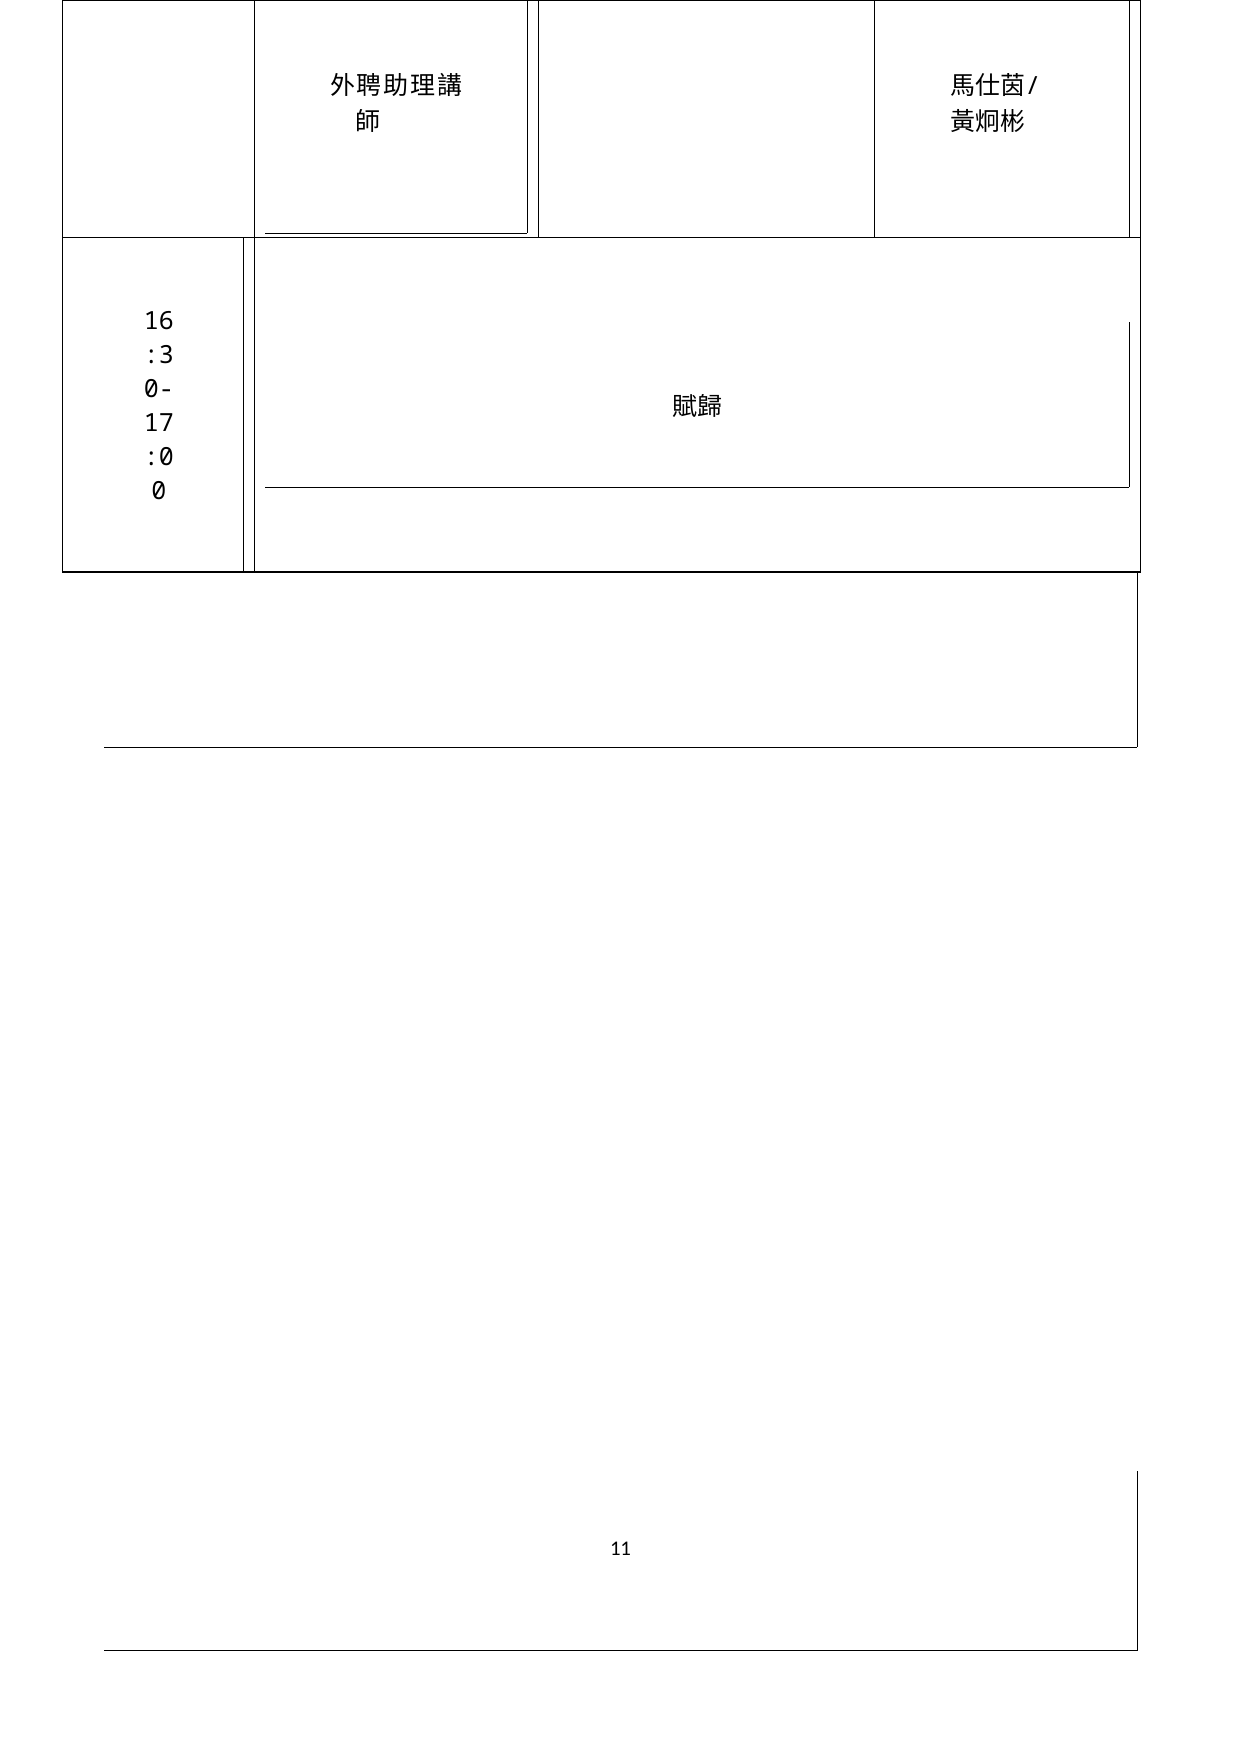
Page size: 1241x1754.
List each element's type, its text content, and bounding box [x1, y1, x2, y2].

table_cell 16:30-17:00 [63, 238, 243, 571]
table_cell 外聘助理講師 [255, 1, 538, 237]
table_cell [63, 1, 254, 237]
table_cell [1130, 1, 1140, 237]
table_cell [244, 238, 254, 571]
table_cell 賦歸 [255, 238, 1140, 571]
table_cell 馬仕茵/黃炯彬 [875, 1, 1129, 237]
table_cell [539, 1, 874, 237]
